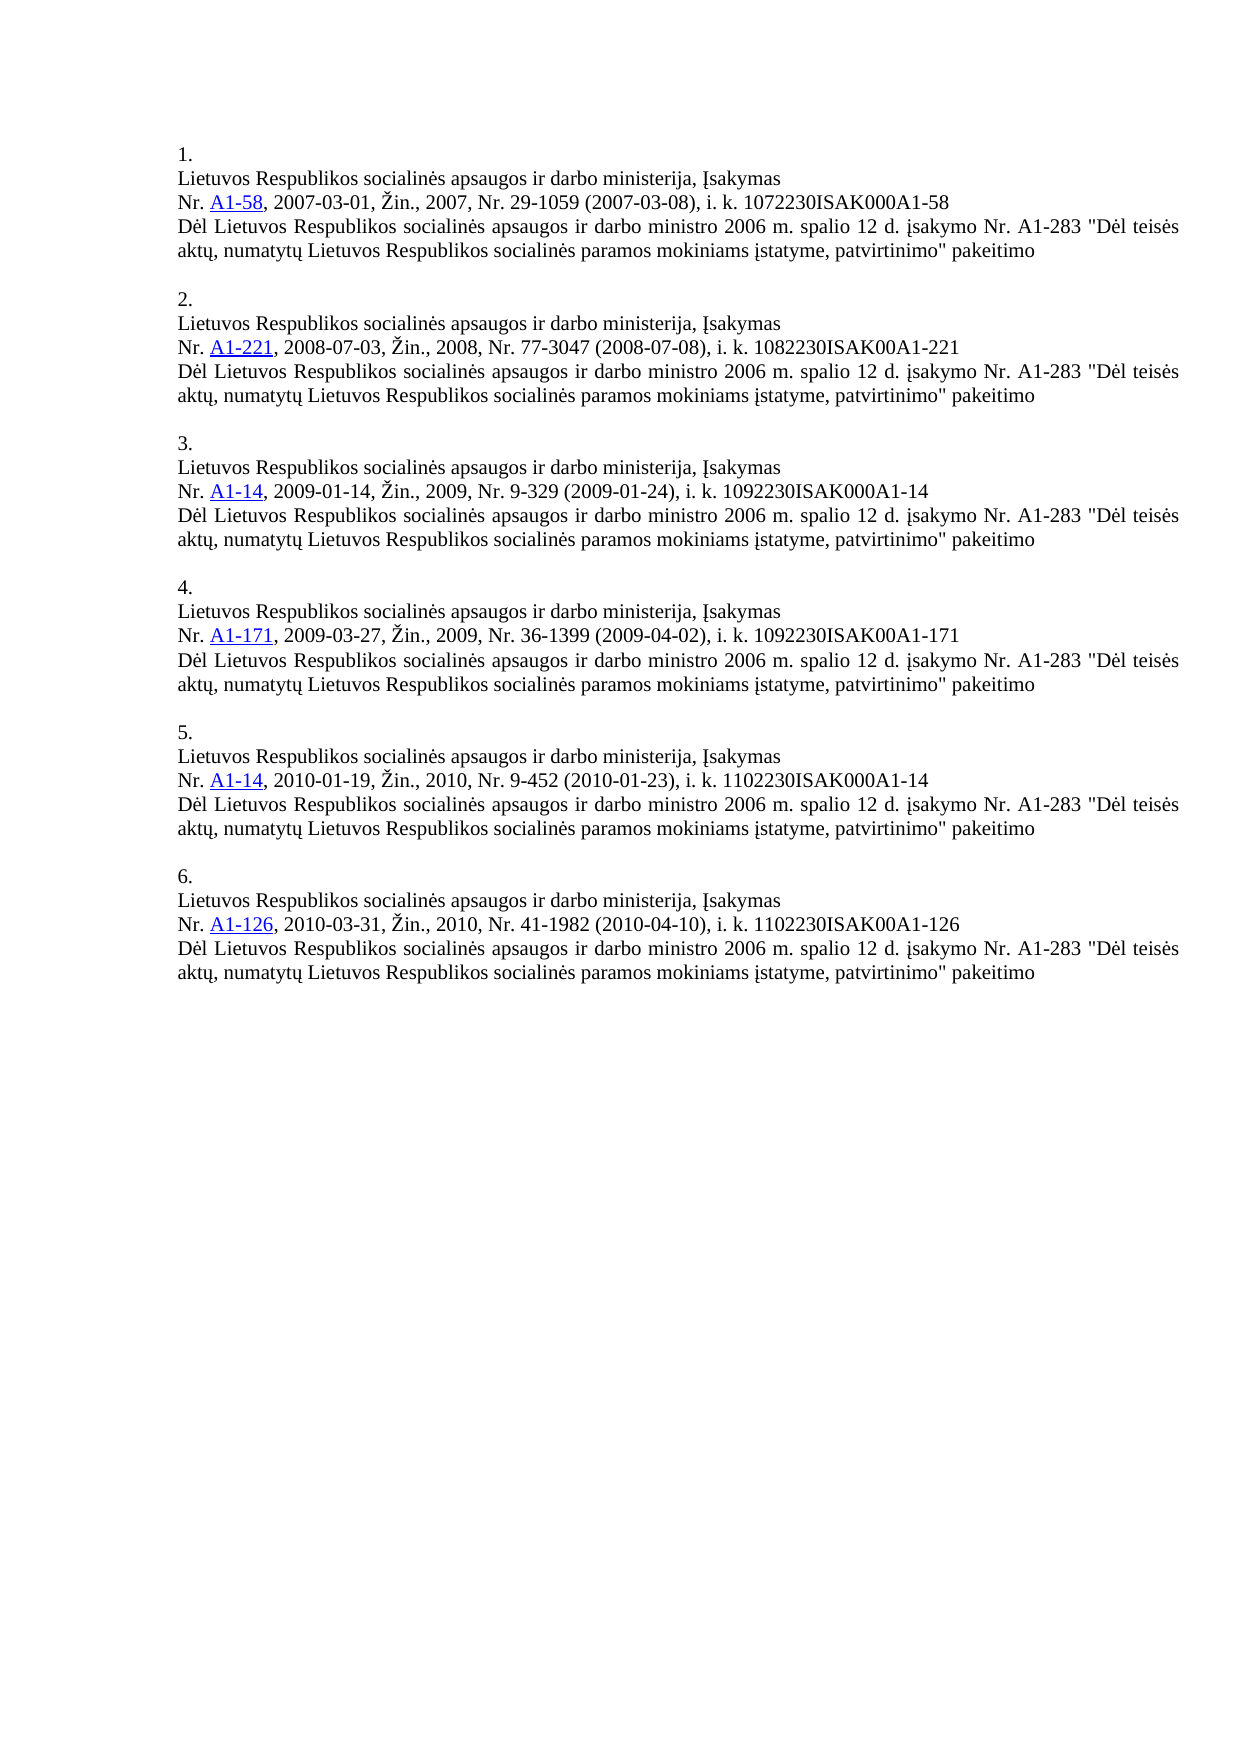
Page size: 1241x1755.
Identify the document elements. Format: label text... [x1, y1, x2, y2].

text 1. [177, 142, 1181, 166]
text Nr. A1-171, 2009-03-27, Žin., 2009, Nr. 36-1399 (2009-04-02), i. k. 1092230ISAK00A1-171 [177, 623, 1181, 647]
text 3. [177, 431, 1181, 455]
text Dėl Lietuvos Respublikos socialinės apsaugos ir darbo ministro 2006 m. spalio 12 d. įsakymo Nr. A1-283 "Dėl teisės aktų, numatytų Lietuvos Respublikos socialinės paramos mokiniams įstatyme, patvirtinimo" pakeitimo [177, 647, 1181, 696]
text 2. [177, 287, 1181, 311]
text Dėl Lietuvos Respublikos socialinės apsaugos ir darbo ministro 2006 m. spalio 12 d. įsakymo Nr. A1-283 "Dėl teisės aktų, numatytų Lietuvos Respublikos socialinės paramos mokiniams įstatyme, patvirtinimo" pakeitimo [177, 214, 1181, 262]
text Nr. A1-14, 2009-01-14, Žin., 2009, Nr. 9-329 (2009-01-24), i. k. 1092230ISAK000A1-14 [177, 479, 1181, 503]
text 6. [177, 864, 1181, 888]
text Dėl Lietuvos Respublikos socialinės apsaugos ir darbo ministro 2006 m. spalio 12 d. įsakymo Nr. A1-283 "Dėl teisės aktų, numatytų Lietuvos Respublikos socialinės paramos mokiniams įstatyme, patvirtinimo" pakeitimo [177, 503, 1181, 551]
text 4. [177, 575, 1181, 599]
text Lietuvos Respublikos socialinės apsaugos ir darbo ministerija, Įsakymas [177, 888, 1181, 912]
text Dėl Lietuvos Respublikos socialinės apsaugos ir darbo ministro 2006 m. spalio 12 d. įsakymo Nr. A1-283 "Dėl teisės aktų, numatytų Lietuvos Respublikos socialinės paramos mokiniams įstatyme, patvirtinimo" pakeitimo [177, 792, 1181, 840]
text Lietuvos Respublikos socialinės apsaugos ir darbo ministerija, Įsakymas [177, 166, 1181, 190]
text Nr. A1-126, 2010-03-31, Žin., 2010, Nr. 41-1982 (2010-04-10), i. k. 1102230ISAK00A1-126 [177, 912, 1181, 936]
text Lietuvos Respublikos socialinės apsaugos ir darbo ministerija, Įsakymas [177, 311, 1181, 335]
text 5. [177, 720, 1181, 744]
text Nr. A1-58, 2007-03-01, Žin., 2007, Nr. 29-1059 (2007-03-08), i. k. 1072230ISAK000A1-58 [177, 190, 1181, 214]
text Dėl Lietuvos Respublikos socialinės apsaugos ir darbo ministro 2006 m. spalio 12 d. įsakymo Nr. A1-283 "Dėl teisės aktų, numatytų Lietuvos Respublikos socialinės paramos mokiniams įstatyme, patvirtinimo" pakeitimo [177, 359, 1181, 407]
text Lietuvos Respublikos socialinės apsaugos ir darbo ministerija, Įsakymas [177, 744, 1181, 768]
text Lietuvos Respublikos socialinės apsaugos ir darbo ministerija, Įsakymas [177, 455, 1181, 479]
text Nr. A1-221, 2008-07-03, Žin., 2008, Nr. 77-3047 (2008-07-08), i. k. 1082230ISAK00A1-221 [177, 335, 1181, 359]
text Lietuvos Respublikos socialinės apsaugos ir darbo ministerija, Įsakymas [177, 599, 1181, 623]
text Dėl Lietuvos Respublikos socialinės apsaugos ir darbo ministro 2006 m. spalio 12 d. įsakymo Nr. A1-283 "Dėl teisės aktų, numatytų Lietuvos Respublikos socialinės paramos mokiniams įstatyme, patvirtinimo" pakeitimo [177, 936, 1181, 984]
text Nr. A1-14, 2010-01-19, Žin., 2010, Nr. 9-452 (2010-01-23), i. k. 1102230ISAK000A1-14 [177, 768, 1181, 792]
